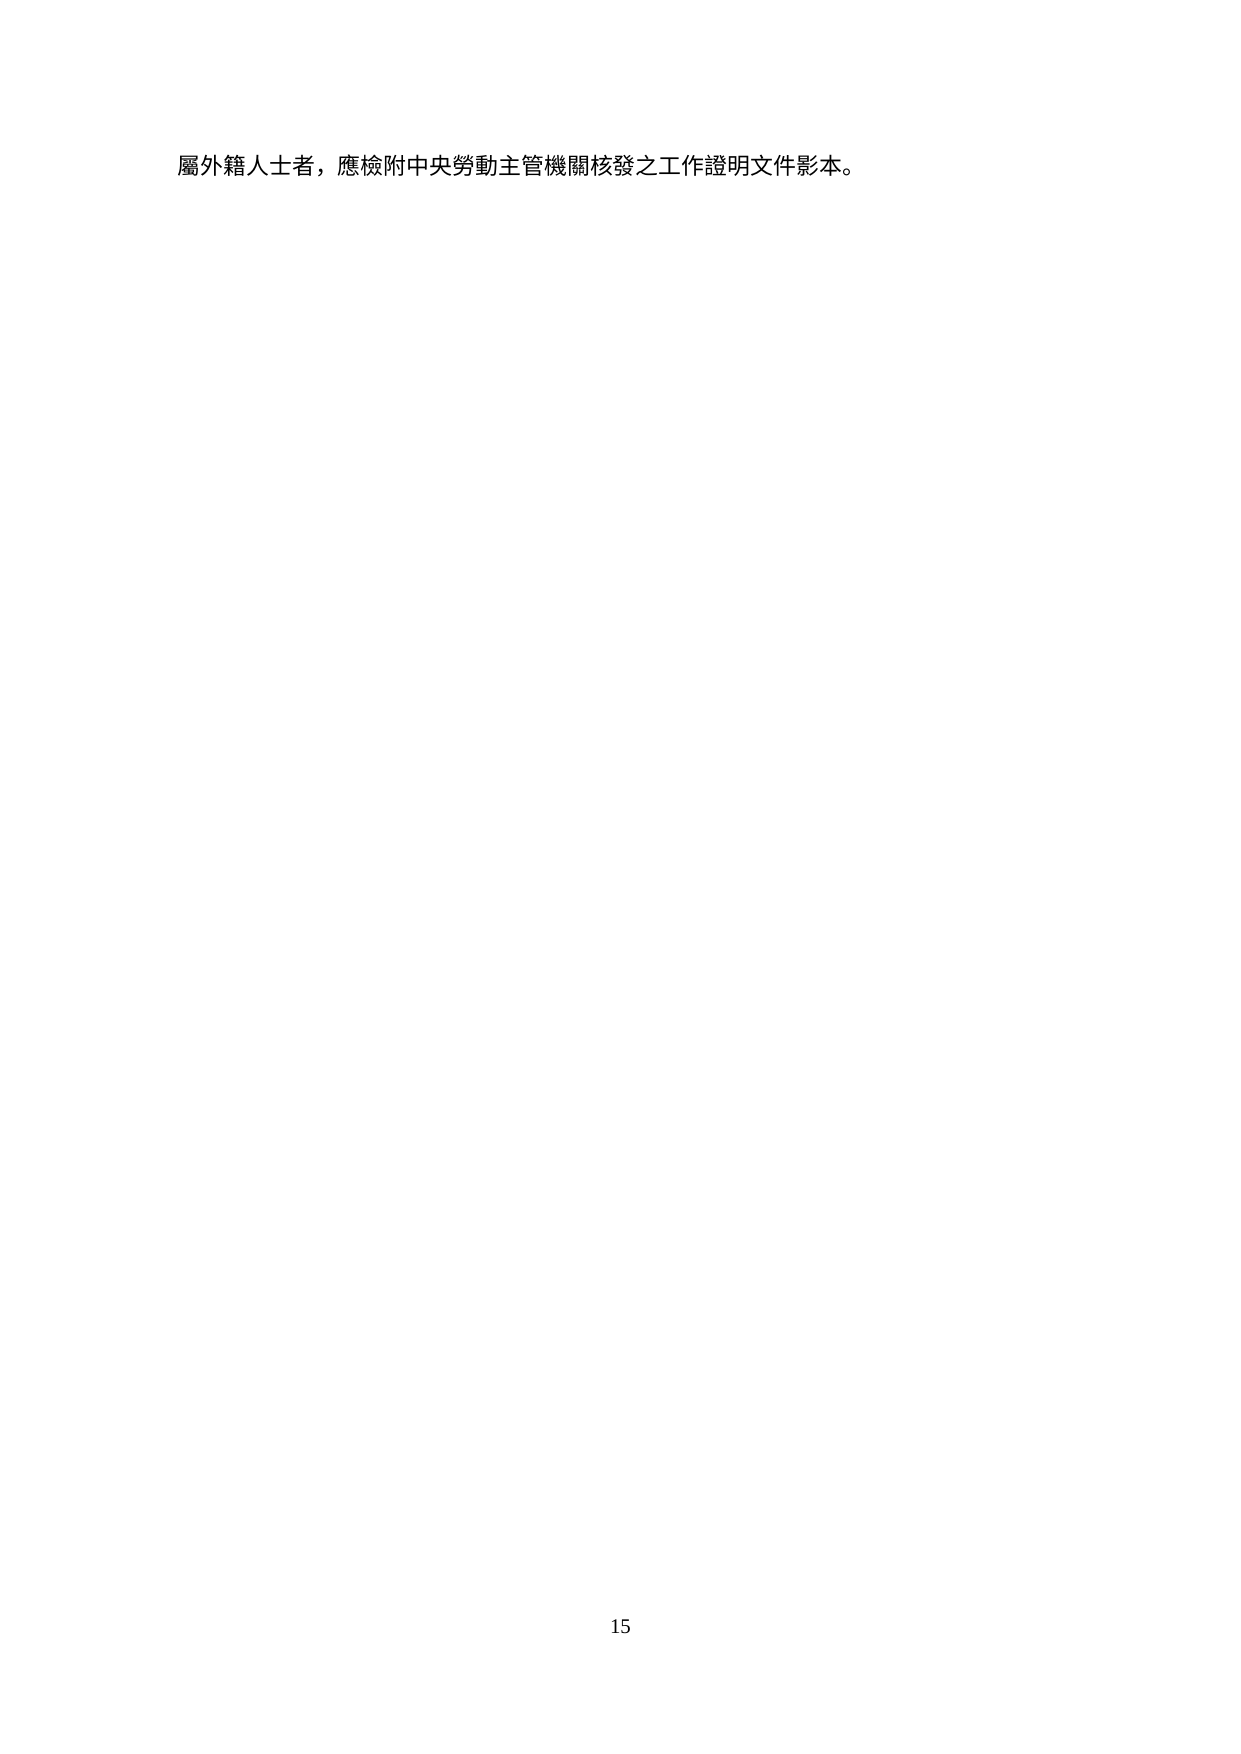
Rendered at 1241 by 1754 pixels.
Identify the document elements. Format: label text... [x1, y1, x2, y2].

text 屬外籍人士者，應檢附中央勞動主管機關核發之工作證明文件影本。 [148, 148, 1092, 181]
